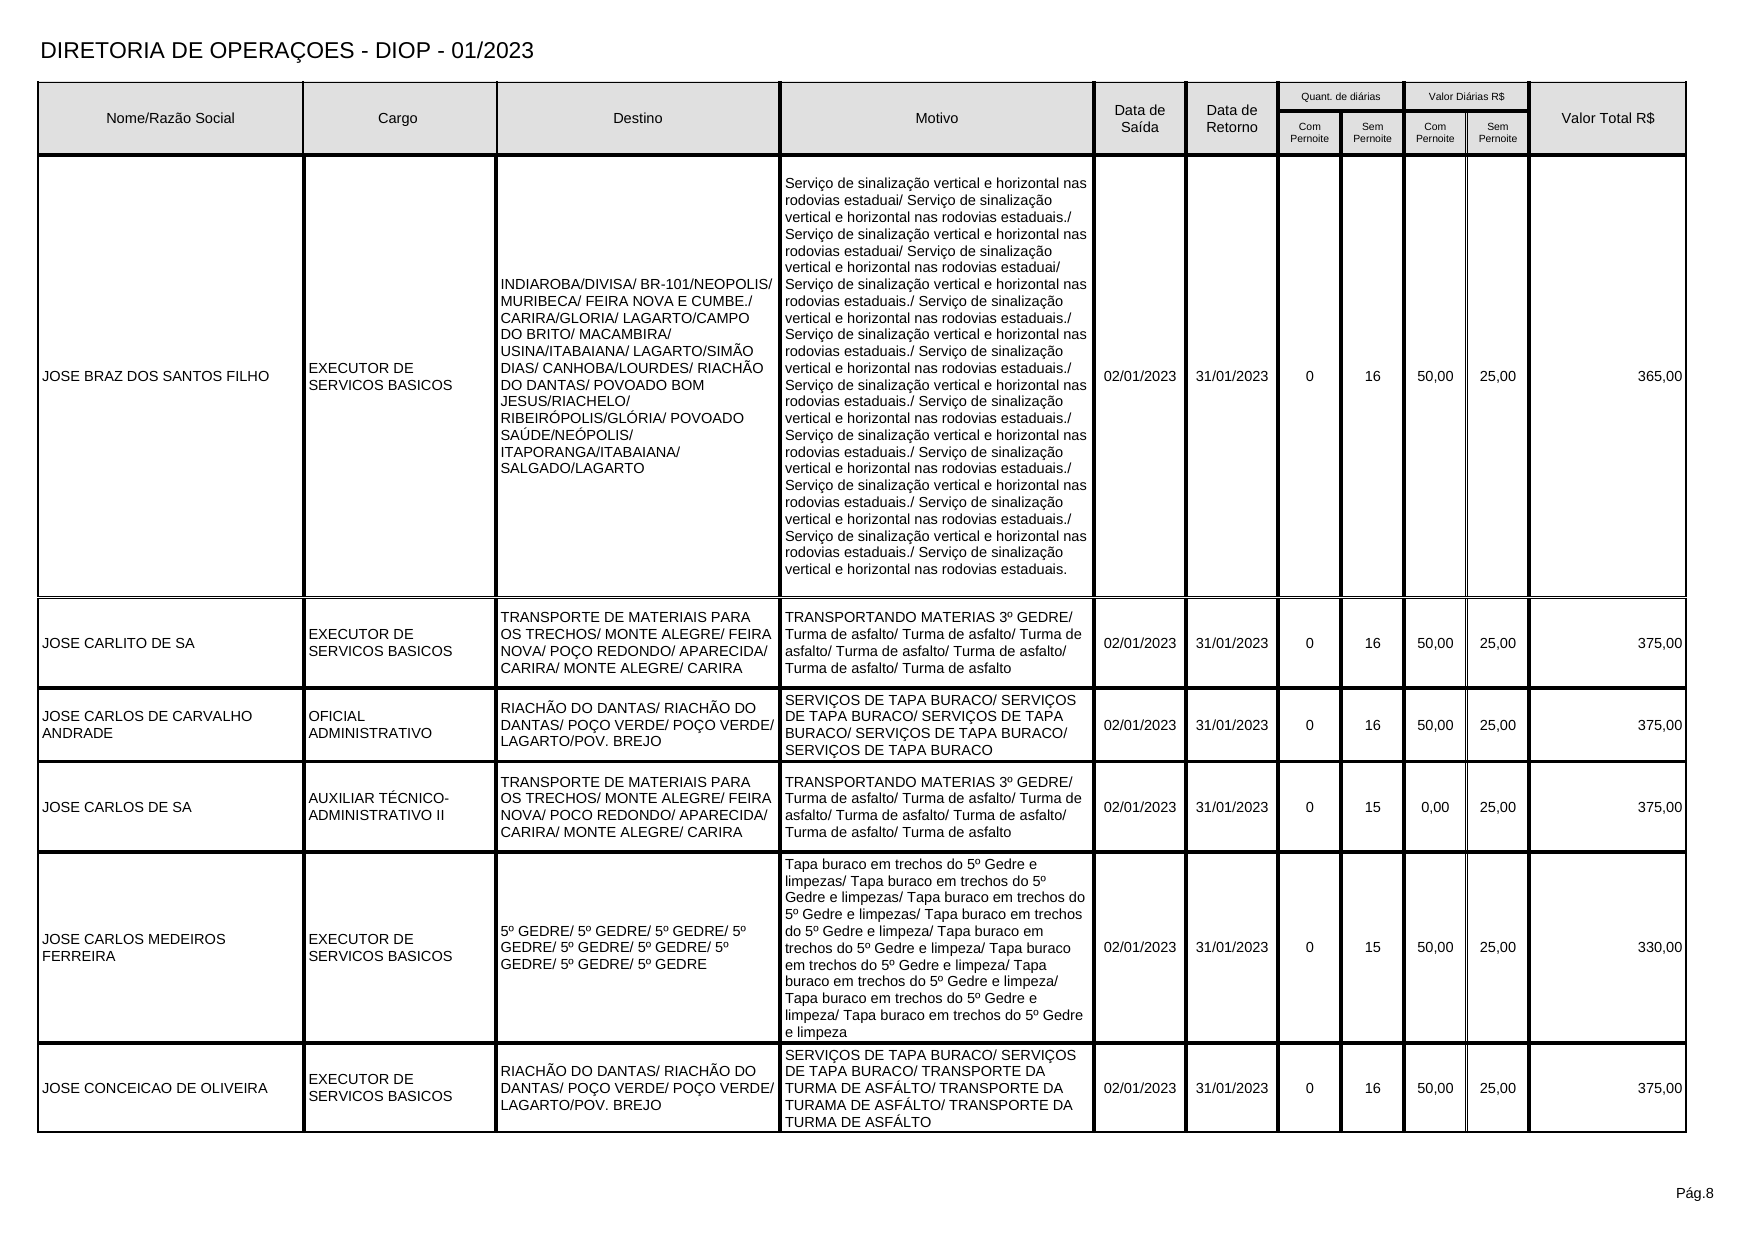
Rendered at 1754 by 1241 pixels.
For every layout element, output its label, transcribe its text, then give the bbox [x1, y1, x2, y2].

table_cell 31/01/2023 [1188, 763, 1276, 850]
table_cell TRANSPORTANDO MATERIAS 3º GEDRE/ Turma de asfalto/ Turma de asfalto/ Turma de asfalto/ Turma de asfalto/ Turma de asfalto/ Turma de asfalto/ Turma de asfalto [782, 599, 1092, 686]
table_cell [37, 1185, 1573, 1202]
table_cell 25,00 [1468, 1045, 1527, 1131]
table_cell Destino [498, 83, 778, 153]
table_cell 31/01/2023 [1188, 157, 1276, 596]
table_cell 31/01/2023 [1188, 599, 1276, 686]
table_cell JOSE BRAZ DOS SANTOS FILHO [39, 157, 302, 596]
table_cell 50,00 [1406, 854, 1465, 1041]
table_cell 16 [1343, 599, 1402, 686]
table_cell Sem Pernoite [1468, 113, 1527, 153]
table_cell [37, 67, 1322, 81]
table_cell 375,00 [1531, 599, 1685, 686]
table_cell 02/01/2023 [1096, 599, 1184, 686]
table_cell 50,00 [1406, 157, 1465, 596]
table_cell AUXILIAR TÉCNICO-ADMINISTRATIVO II [306, 763, 494, 850]
table_cell 02/01/2023 [1096, 690, 1184, 760]
table_cell SERVIÇOS DE TAPA BURACO/ SERVIÇOS DE TAPA BURACO/ TRANSPORTE DA TURMA DE ASFÁLTO/ TRANSPORTE DA TURAMA DE ASFÁLTO/ TRANSPORTE DA TURMA DE ASFÁLTO [782, 1045, 1092, 1131]
table_cell Valor Total R$ [1531, 83, 1685, 153]
table_cell DIRETORIA DE OPERAÇOES - DIOP - 01/2023 [37, 37, 1322, 67]
table_cell 16 [1343, 690, 1402, 760]
table_cell JOSE CONCEICAO DE OLIVEIRA [39, 1045, 302, 1131]
table_cell 25,00 [1468, 599, 1527, 686]
table_cell 0 [1280, 1045, 1339, 1131]
table_cell JOSE CARLOS MEDEIROS FERREIRA [39, 854, 302, 1041]
table_cell Quant. de diárias [1280, 83, 1402, 109]
table_cell OFICIAL ADMINISTRATIVO [306, 690, 494, 760]
table_cell SERVIÇOS DE TAPA BURACO/ SERVIÇOS DE TAPA BURACO/ SERVIÇOS DE TAPA BURACO/ SERVIÇOS DE TAPA BURACO/ SERVIÇOS DE TAPA BURACO [782, 690, 1092, 760]
table_cell EXECUTOR DE SERVICOS BASICOS [306, 599, 494, 686]
table_cell 0 [1280, 157, 1339, 596]
table_cell Sem Pernoite [1343, 113, 1402, 153]
table_cell EXECUTOR DE SERVICOS BASICOS [306, 854, 494, 1041]
table_cell RIACHÃO DO DANTAS/ RIACHÃO DO DANTAS/ POÇO VERDE/ POÇO VERDE/ LAGARTO/POV. BREJO [498, 690, 778, 760]
table_cell Com Pernoite [1280, 113, 1339, 153]
table_cell EXECUTOR DE SERVICOS BASICOS [306, 1045, 494, 1131]
table_cell Tapa buraco em trechos do 5º Gedre e limpezas/ Tapa buraco em trechos do 5º Gedre e limpezas/ Tapa buraco em trechos do 5º Gedre e limpezas/ Tapa buraco em trechos do 5º Gedre e limpeza/ Tapa buraco em trechos do 5º Gedre e limpeza/ Tapa buraco em trechos do 5º Gedre e limpeza/ Tapa buraco em trechos do 5º Gedre e limpeza/ Tapa buraco em trechos do 5º Gedre e limpeza/ Tapa buraco em trechos do 5º Gedre e limpeza [782, 854, 1092, 1041]
table_cell 25,00 [1468, 763, 1527, 850]
table_cell EXECUTOR DE SERVICOS BASICOS [306, 157, 494, 596]
table_cell 0,00 [1406, 763, 1465, 850]
table_cell Serviço de sinalização vertical e horizontal nas rodovias estaduai/ Serviço de sinalização vertical e horizontal nas rodovias estaduais./ Serviço de sinalização vertical e horizontal nas rodovias estaduai/ Serviço de sinalização vertical e horizontal nas rodovias estaduai/ Serviço de sinalização vertical e horizontal nas rodovias estaduais./ Serviço de sinalização vertical e horizontal nas rodovias estaduais./ Serviço de sinalização vertical e horizontal nas rodovias estaduais./ Serviço de sinalização vertical e horizontal nas rodovias estaduais./ Serviço de sinalização vertical e horizontal nas rodovias estaduais./ Serviço de sinalização vertical e horizontal nas rodovias estaduais./ Serviço de sinalização vertical e horizontal nas rodovias estaduais./ Serviço de sinalização vertical e horizontal nas rodovias estaduais./ Serviço de sinalização vertical e horizontal nas rodovias estaduais./ Serviço de sinalização vertical e horizontal nas rodovias estaduais./ Serviço de sinalização vertical e horizontal nas rodovias estaduais./ Serviço de sinalização vertical e horizontal nas rodovias estaduais. [782, 157, 1092, 596]
table_cell 02/01/2023 [1096, 157, 1184, 596]
table_cell 02/01/2023 [1096, 1045, 1184, 1131]
table_cell [1322, 37, 1717, 81]
table_cell 31/01/2023 [1188, 1045, 1276, 1131]
table_cell 5º GEDRE/ 5º GEDRE/ 5º GEDRE/ 5º GEDRE/ 5º GEDRE/ 5º GEDRE/ 5º GEDRE/ 5º GEDRE/ 5º GEDRE [498, 854, 778, 1041]
table_cell Valor Diárias R$ [1406, 83, 1527, 109]
table_cell Data de Retorno [1188, 83, 1276, 153]
table_cell Nome/Razão Social [39, 83, 302, 153]
table_cell 15 [1343, 854, 1402, 1041]
table_cell RIACHÃO DO DANTAS/ RIACHÃO DO DANTAS/ POÇO VERDE/ POÇO VERDE/ LAGARTO/POV. BREJO [498, 1045, 778, 1131]
table_cell [37, 1133, 1687, 1185]
table_cell 25,00 [1468, 690, 1527, 760]
table_cell 50,00 [1406, 599, 1465, 686]
table_cell 375,00 [1531, 763, 1685, 850]
table_cell 50,00 [1406, 690, 1465, 760]
table_cell JOSE CARLOS DE CARVALHO ANDRADE [39, 690, 302, 760]
table_cell 31/01/2023 [1188, 690, 1276, 760]
table_cell 0 [1280, 599, 1339, 686]
table_cell 330,00 [1531, 854, 1685, 1041]
table_cell TRANSPORTANDO MATERIAS 3º GEDRE/ Turma de asfalto/ Turma de asfalto/ Turma de asfalto/ Turma de asfalto/ Turma de asfalto/ Turma de asfalto/ Turma de asfalto [782, 763, 1092, 850]
table_cell 31/01/2023 [1188, 854, 1276, 1041]
table_cell Cargo [304, 83, 496, 153]
table_cell JOSE CARLITO DE SA [39, 599, 302, 686]
table_cell 375,00 [1531, 690, 1685, 760]
table_cell 50,00 [1406, 1045, 1465, 1131]
table_cell 15 [1343, 763, 1402, 850]
table_cell INDIAROBA/DIVISA/ BR-101/NEOPOLIS/ MURIBECA/ FEIRA NOVA E CUMBE./ CARIRA/GLORIA/ LAGARTO/CAMPO DO BRITO/ MACAMBIRA/ USINA/ITABAIANA/ LAGARTO/SIMÃO DIAS/ CANHOBA/LOURDES/ RIACHÃO DO DANTAS/ POVOADO BOM JESUS/RIACHELO/ RIBEIRÓPOLIS/GLÓRIA/ POVOADO SAÚDE/NEÓPOLIS/ ITAPORANGA/ITABAIANA/ SALGADO/LAGARTO [498, 157, 778, 596]
table_cell 02/01/2023 [1096, 763, 1184, 850]
table_cell 0 [1280, 854, 1339, 1041]
table_cell Com Pernoite [1406, 113, 1465, 153]
table_cell 0 [1280, 763, 1339, 850]
table_cell Motivo [782, 83, 1092, 153]
table_cell TRANSPORTE DE MATERIAIS PARA OS TRECHOS/ MONTE ALEGRE/ FEIRA NOVA/ POCO REDONDO/ APARECIDA/ CARIRA/ MONTE ALEGRE/ CARIRA [498, 763, 778, 850]
table_cell 0 [1280, 690, 1339, 760]
table_cell 25,00 [1468, 157, 1527, 596]
table_cell TRANSPORTE DE MATERIAIS PARA OS TRECHOS/ MONTE ALEGRE/ FEIRA NOVA/ POÇO REDONDO/ APARECIDA/ CARIRA/ MONTE ALEGRE/ CARIRA [498, 599, 778, 686]
table_cell 16 [1343, 157, 1402, 596]
table_cell 02/01/2023 [1096, 854, 1184, 1041]
table_cell [1687, 81, 1717, 1185]
table_cell Pág.8 [1573, 1185, 1717, 1202]
table_cell 375,00 [1531, 1045, 1685, 1131]
table_cell 25,00 [1468, 854, 1527, 1041]
table_cell Data de Saída [1096, 83, 1184, 153]
table_cell 365,00 [1531, 157, 1685, 596]
table_cell JOSE CARLOS DE SA [39, 763, 302, 850]
table_cell 16 [1343, 1045, 1402, 1131]
